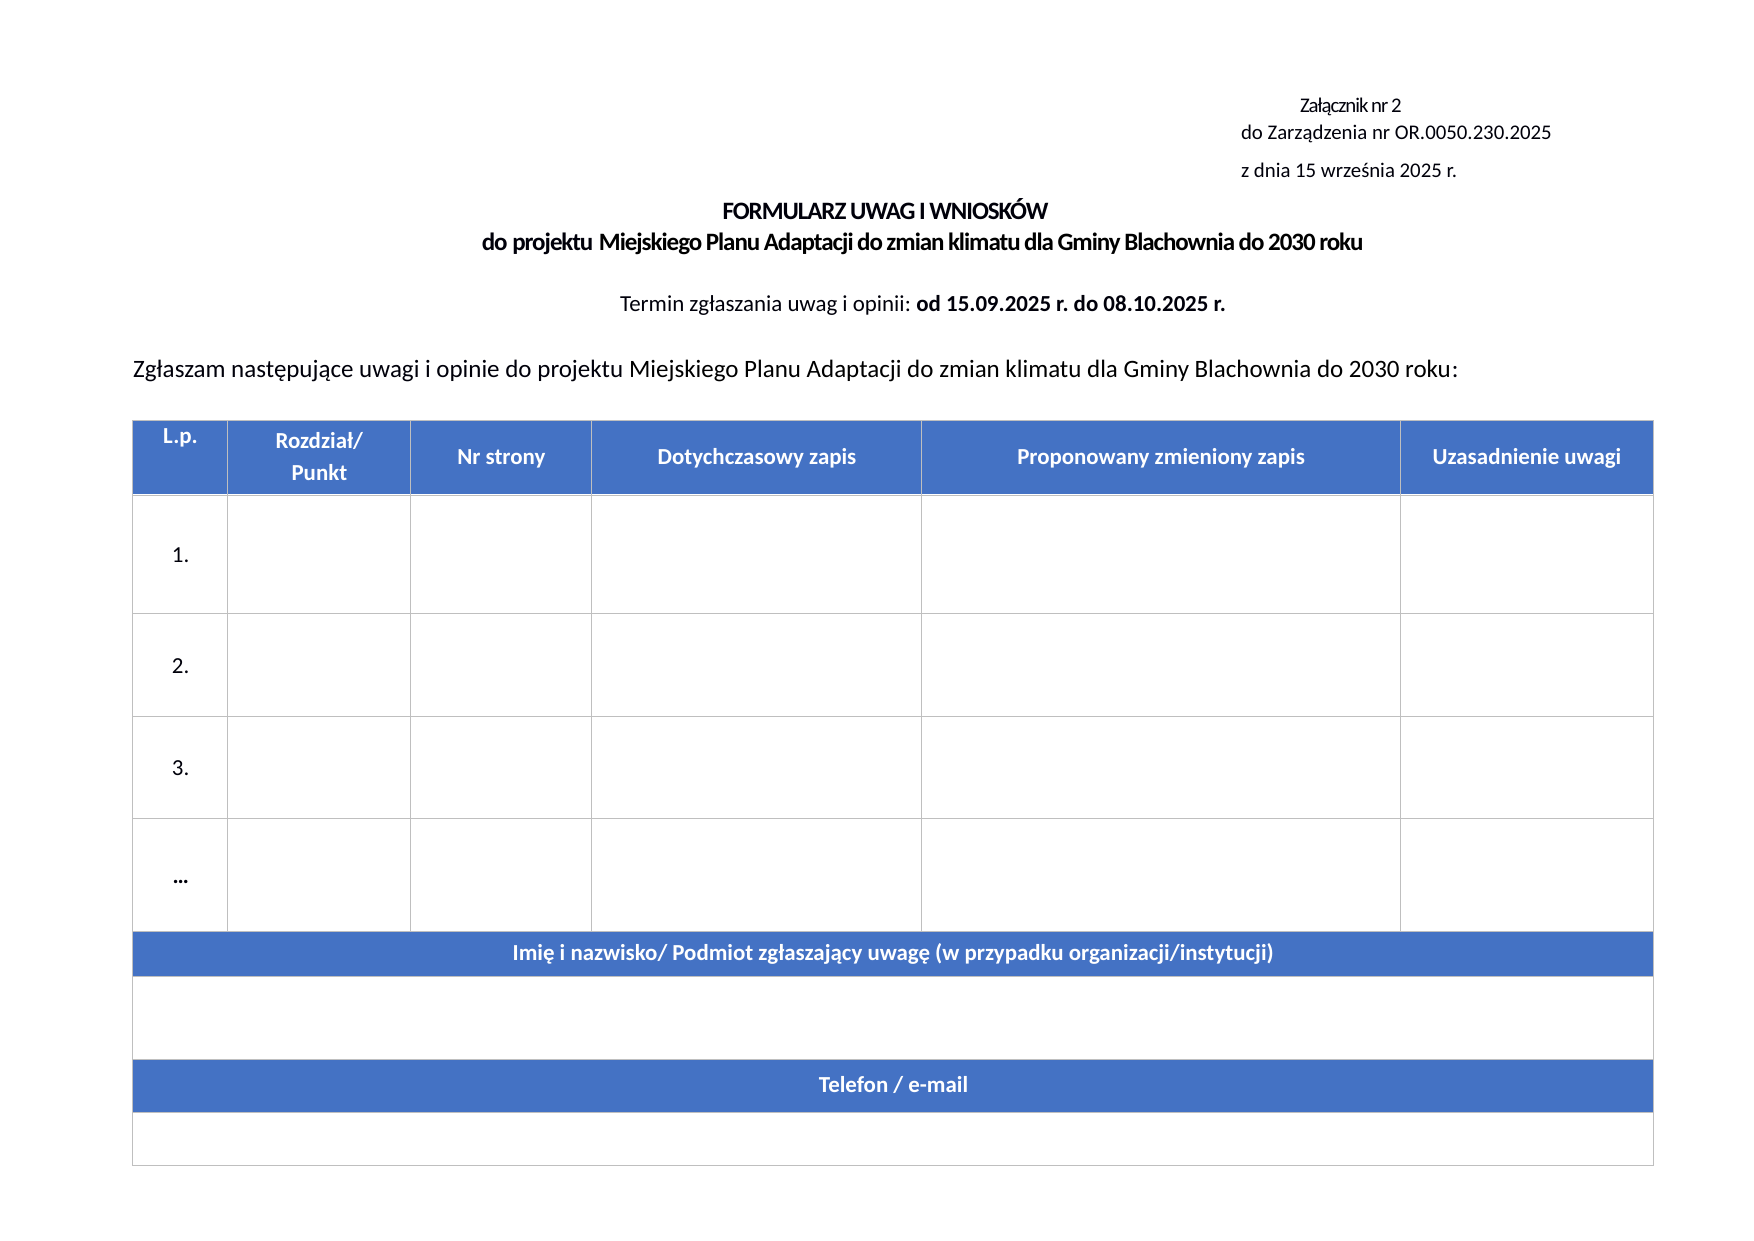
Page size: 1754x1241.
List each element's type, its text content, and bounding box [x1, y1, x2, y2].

table_cell [1401, 614, 1653, 716]
table_cell [592, 614, 921, 716]
table_cell [411, 614, 591, 716]
table_cell [922, 717, 1400, 818]
table_cell [922, 614, 1400, 716]
table_header Rozdział/ Punkt [228, 421, 410, 494]
text do Zarządzenia nr OR.0050.230.2025 [118, 119, 1654, 144]
table_header Uzasadnienie uwagi [1401, 421, 1653, 494]
table_cell 2. [133, 614, 227, 716]
table_cell [922, 819, 1400, 931]
table_cell [411, 496, 591, 613]
table_cell [1401, 496, 1653, 613]
table_cell [411, 717, 591, 818]
table_cell [133, 1113, 1653, 1165]
table_cell [228, 614, 410, 716]
table_cell Imię i nazwisko/ Podmiot zgłaszający uwagę (w przypadku organizacji/instytucji) [133, 932, 1653, 976]
table_cell [922, 496, 1400, 613]
table_cell [228, 496, 410, 613]
table_header Proponowany zmieniony zapis [922, 421, 1400, 494]
text Załącznik nr 2 [118, 89, 1654, 119]
table_header Nr strony [411, 421, 591, 494]
table_cell [592, 819, 921, 931]
table_cell [228, 717, 410, 818]
table_header L.p. [133, 421, 227, 494]
table_cell [592, 496, 921, 613]
text FORMULARZ UWAG I WNIOSKÓW [118, 195, 1654, 226]
table_cell [1401, 717, 1653, 818]
table_header Dotychczasowy zapis [592, 421, 921, 494]
table_cell [411, 819, 591, 931]
table_cell [228, 819, 410, 931]
table_cell 1. [133, 496, 227, 613]
table_cell 3. [133, 717, 227, 818]
text do projektu Miejskiego Planu Adaptacji do zmian klimatu dla Gminy Blachownia do 2030 roku [133, 226, 1713, 256]
table_cell [133, 977, 1653, 1059]
text z dnia 15 września 2025 r. [118, 157, 1654, 183]
text Zgłaszam następujące uwagi i opinie do projektu Miejskiego Planu Adaptacji do zmian klimatu dla Gminy Blachownia do 2030 roku: [133, 353, 1713, 383]
table_cell … [133, 819, 227, 931]
text Termin zgłaszania uwag i opinii: od 15.09.2025 r. do 08.10.2025 r. [133, 289, 1713, 317]
table_cell [592, 717, 921, 818]
table_cell Telefon / e-mail [133, 1060, 1653, 1112]
table_cell [1401, 819, 1653, 931]
